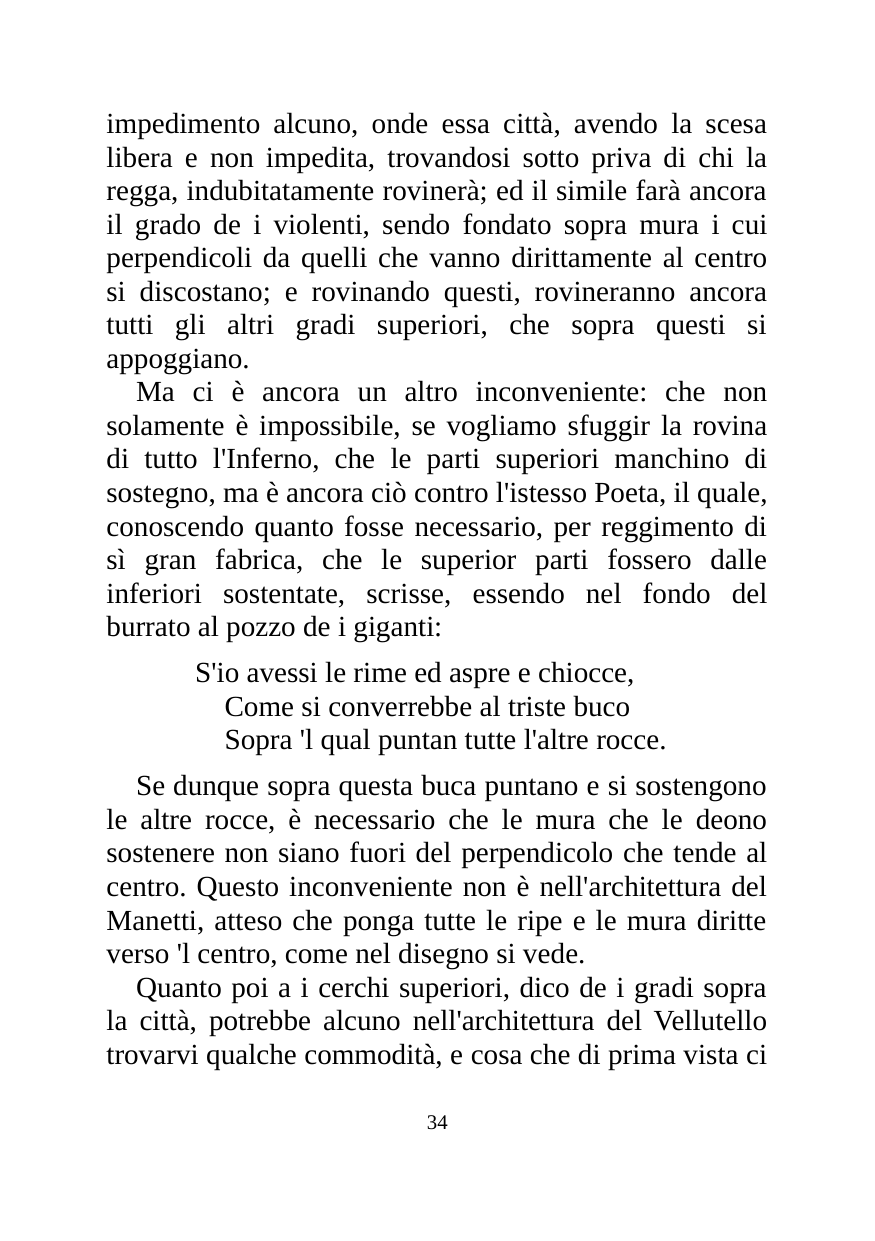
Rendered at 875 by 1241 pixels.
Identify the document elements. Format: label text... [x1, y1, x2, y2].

text Quanto poi a i cerchi superiori, dico de i gradi sopra la città, potrebbe alcuno nell'architettura del Vellutello trovarvi qualche commodità, e cosa che di prima vista ci [106, 970, 768, 1070]
text Se dunque sopra questa buca puntano e si sostengono le altre rocce, è necessario che le mura che le deono sostenere non siano fuori del perpendicolo che tende al centro. Questo inconveniente non è nell'architettura del Manetti, atteso che ponga tutte le ripe e le mura diritte verso 'l centro, come nel disegno si vede. [106, 768, 768, 970]
text S'io avessi le rime ed aspre e chiocce, [195, 655, 768, 689]
text Come si converrebbe al triste buco [224, 689, 768, 722]
text impedimento alcuno, onde essa città, avendo la scesa libera e non impedita, trovandosi sotto priva di chi la regga, indubitatamente rovinerà; ed il simile farà ancora il grado de i violenti, sendo fondato sopra mura i cui perpendicoli da quelli che vanno dirittamente al centro si discostano; e rovinando questi, rovineranno ancora tutti gli altri gradi superiori, che sopra questi si appoggiano. [106, 106, 768, 374]
text Ma ci è ancora un altro inconveniente: che non solamente è impossibile, se vogliamo sfuggir la rovina di tutto l'Inferno, che le parti superiori manchino di sostegno, ma è ancora ciò contro l'istesso Poeta, il quale, conoscendo quanto fosse necessario, per reggimento di sì gran fabrica, che le superior parti fossero dalle inferiori sostentate, scrisse, essendo nel fondo del burrato al pozzo de i giganti: [106, 374, 768, 643]
text Sopra 'l qual puntan tutte l'altre rocce. [224, 722, 768, 756]
